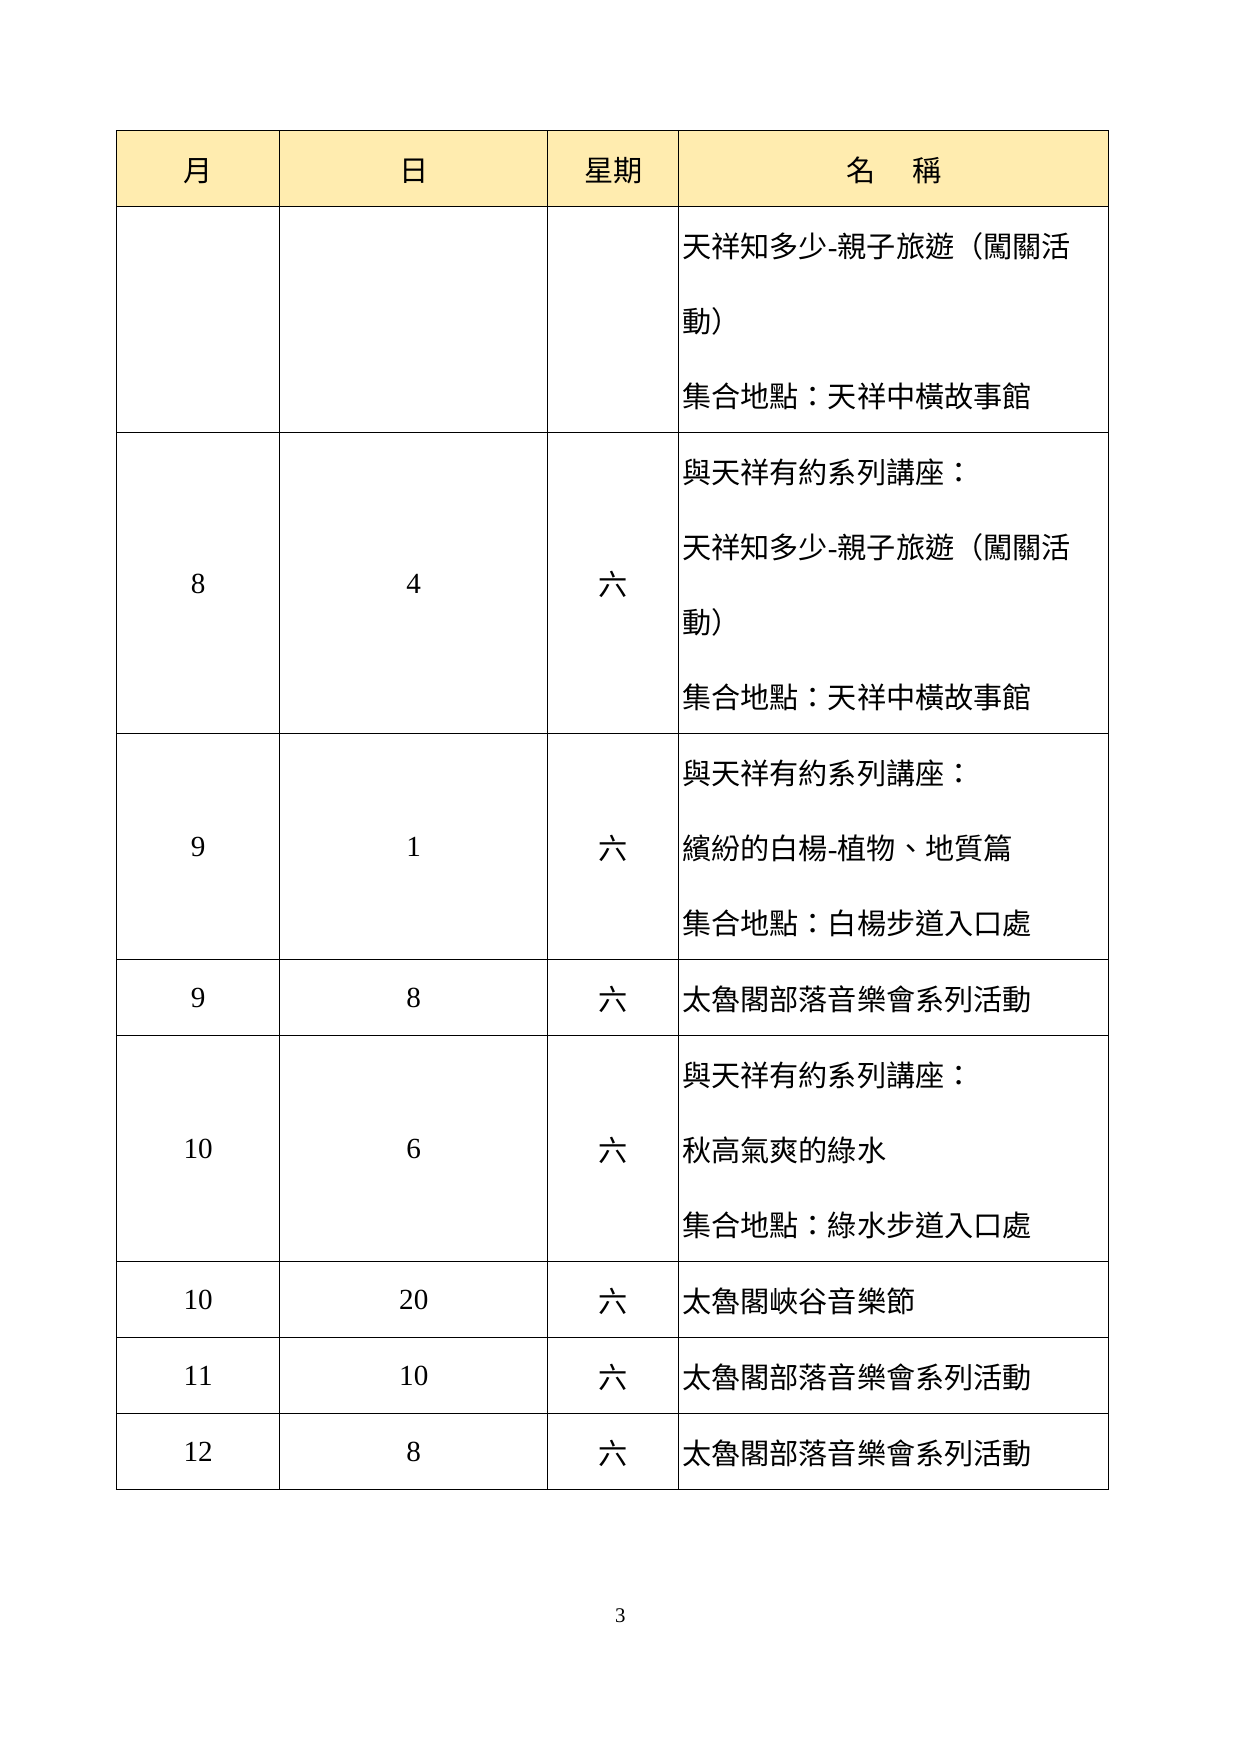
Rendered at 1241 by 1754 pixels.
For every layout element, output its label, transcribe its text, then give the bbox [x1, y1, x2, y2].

table_cell [548, 207, 678, 432]
table_cell 8 [117, 433, 279, 733]
table_cell 6 [280, 1036, 547, 1261]
table_cell 11 [117, 1338, 279, 1413]
table_cell 六 [548, 1338, 678, 1413]
table_header 名 稱 [679, 131, 1108, 206]
table_cell 六 [548, 734, 678, 959]
table_header 月 [117, 131, 279, 206]
table_cell 六 [548, 1036, 678, 1261]
table_cell 太魯閣部落音樂會系列活動 [679, 1414, 1108, 1489]
table_cell 六 [548, 1262, 678, 1337]
table_cell 12 [117, 1414, 279, 1489]
table_cell 9 [117, 734, 279, 959]
table_cell 六 [548, 433, 678, 733]
table_cell [117, 207, 279, 432]
table_cell 8 [280, 1414, 547, 1489]
table_cell 太魯閣部落音樂會系列活動 [679, 1338, 1108, 1413]
table_cell 六 [548, 1414, 678, 1489]
table_cell 10 [117, 1262, 279, 1337]
table_cell 10 [117, 1036, 279, 1261]
table_cell 太魯閣部落音樂會系列活動 [679, 960, 1108, 1035]
table_cell 8 [280, 960, 547, 1035]
table_cell 10 [280, 1338, 547, 1413]
table_cell [280, 207, 547, 432]
table_cell 太魯閣峽谷音樂節 [679, 1262, 1108, 1337]
table_header 日 [280, 131, 547, 206]
table_cell 與天祥有約系列講座： 繽紛的白楊-植物、地質篇 集合地點：白楊步道入口處 [679, 734, 1108, 959]
table_cell 1 [280, 734, 547, 959]
table_cell 4 [280, 433, 547, 733]
table_cell 9 [117, 960, 279, 1035]
table_cell 天祥知多少-親子旅遊（闖關活動） 集合地點：天祥中橫故事館 [679, 207, 1108, 432]
table_header 星期 [548, 131, 678, 206]
table_cell 六 [548, 960, 678, 1035]
table_cell 與天祥有約系列講座： 天祥知多少-親子旅遊（闖關活動） 集合地點：天祥中橫故事館 [679, 433, 1108, 733]
table_cell 20 [280, 1262, 547, 1337]
table_cell 與天祥有約系列講座： 秋高氣爽的綠水 集合地點：綠水步道入口處 [679, 1036, 1108, 1261]
